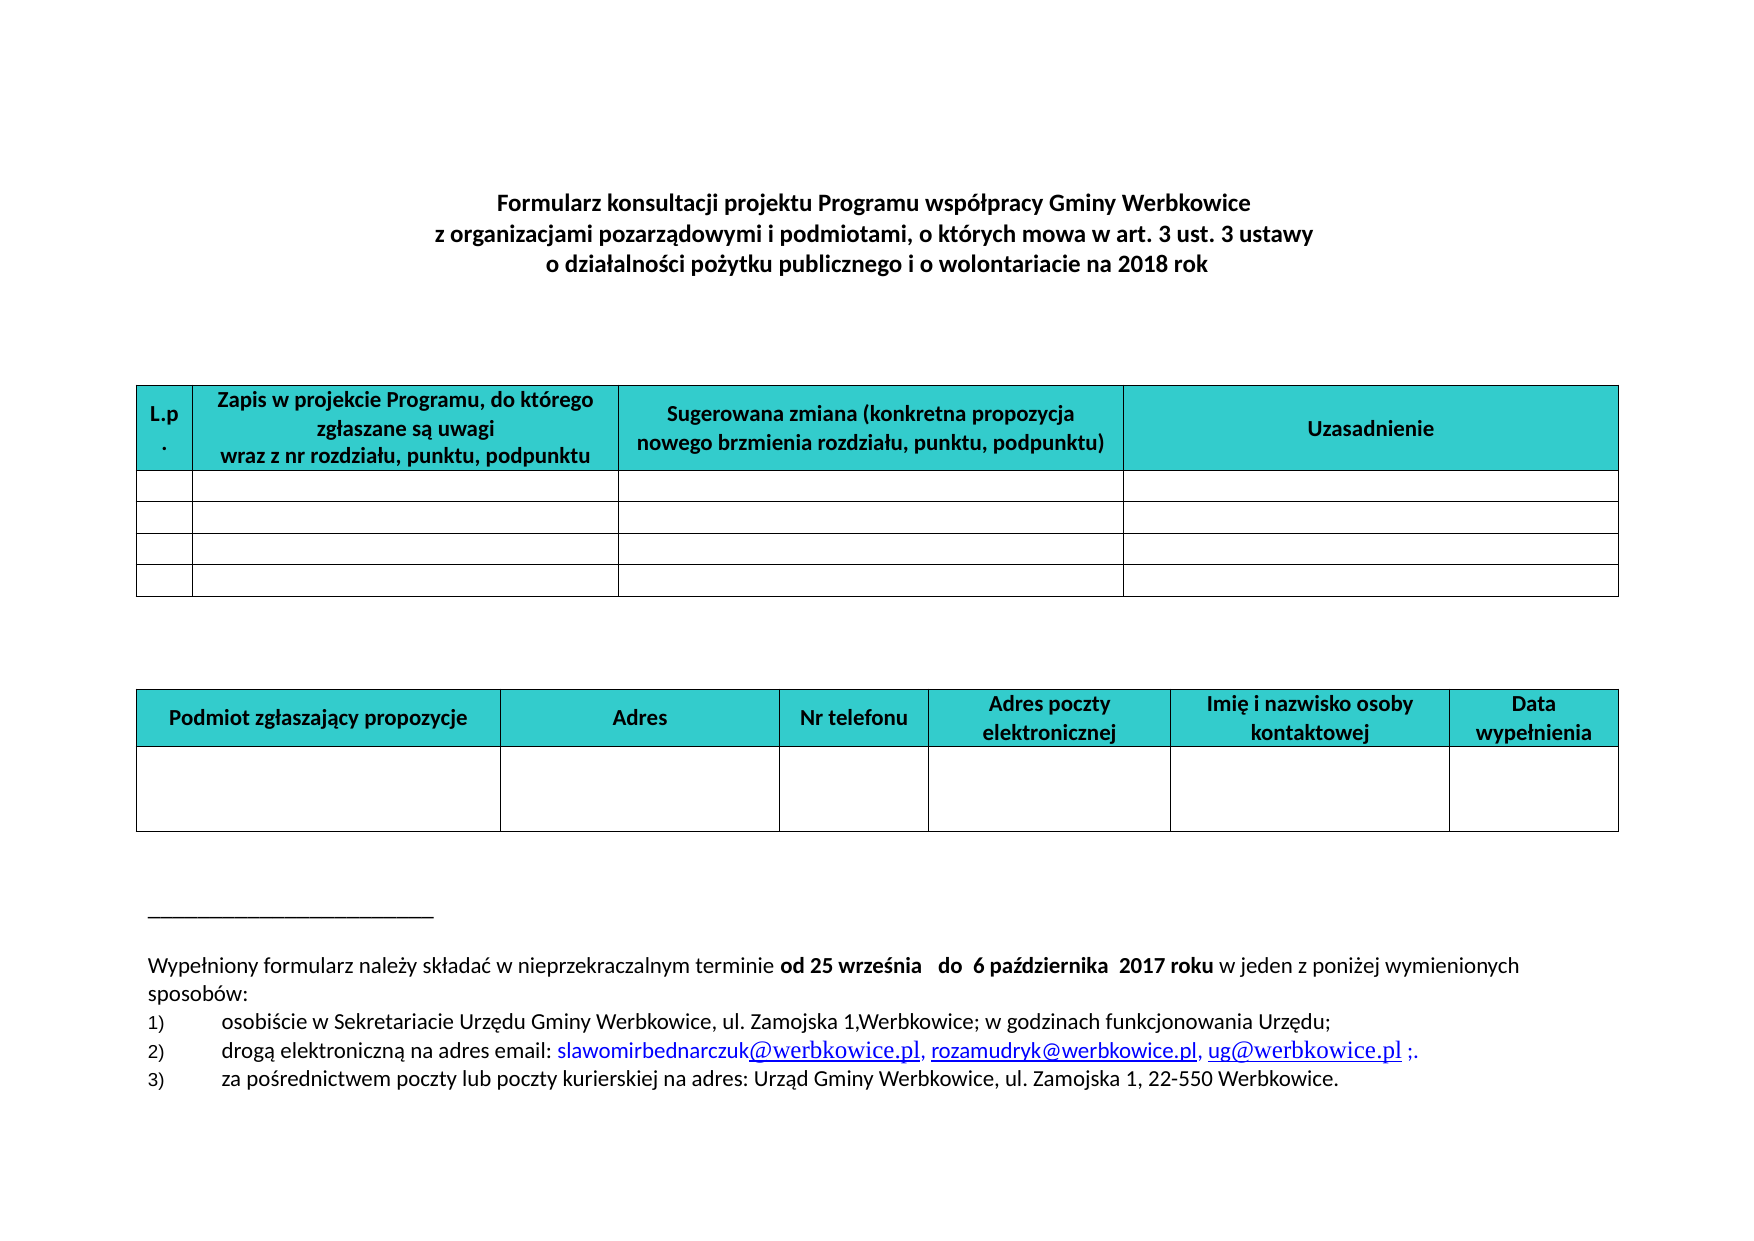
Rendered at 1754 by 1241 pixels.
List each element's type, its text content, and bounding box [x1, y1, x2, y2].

text Formularz konsultacji projektu Programu współpracy Gminy Werbkowice z organizacjami pozarządowymi i podmiotami, o których mowa w art. 3 ust. 3 ustawy o działalności pożytku publicznego i o wolontariacie na 2018 rok [148, 187, 1606, 279]
table_header Adres [501, 690, 779, 746]
table_cell [1124, 534, 1618, 564]
table_header Adres poczty elektronicznej [929, 690, 1170, 746]
table_cell [1124, 502, 1618, 533]
table_header Podmiot zgłaszający propozycje [137, 690, 500, 746]
table_cell [193, 534, 618, 564]
table_cell [1450, 747, 1618, 831]
table_header L.p. [137, 386, 192, 470]
text Wypełniony formularz należy składać w nieprzekraczalnym terminie od 25 września do 6 października 2017 roku w jeden z poniżej wymienionych sposobów: [148, 951, 1606, 1007]
table_cell [929, 747, 1170, 831]
table_cell [619, 534, 1123, 564]
table_cell [193, 565, 618, 596]
table_cell [619, 471, 1123, 501]
table_cell [780, 747, 928, 831]
table_cell [193, 471, 618, 501]
table_header Sugerowana zmiana (konkretna propozycja nowego brzmienia rozdziału, punktu, podpunktu) [619, 386, 1123, 470]
table_header Imię i nazwisko osoby kontaktowej [1171, 690, 1449, 746]
table_cell [137, 534, 192, 564]
table_cell [619, 565, 1123, 596]
table_cell [193, 502, 618, 533]
list osobiście w Sekretariacie Urzędu Gminy Werbkowice, ul. Zamojska 1,Werbkowice; w godzinach funkcjonowania Urzędu; [148, 1007, 1606, 1035]
table_cell [137, 471, 192, 501]
table_header Uzasadnienie [1124, 386, 1618, 470]
text _______________________ [148, 891, 1606, 922]
table_cell [1124, 471, 1618, 501]
table_cell [137, 502, 192, 533]
table_cell [501, 747, 779, 831]
table_cell [137, 565, 192, 596]
table_cell [619, 502, 1123, 533]
list drogą elektroniczną na adres email: slawomirbednarczuk@werbkowice.pl, rozamudryk@werbkowice.pl, ug@werbkowice.pl ;. [148, 1035, 1606, 1064]
table_cell [1171, 747, 1449, 831]
table_header Zapis w projekcie Programu, do którego zgłaszane są uwagi wraz z nr rozdziału, punktu, podpunktu [193, 386, 618, 470]
table_cell [137, 747, 500, 831]
table_header Data wypełnienia [1450, 690, 1618, 746]
list za pośrednictwem poczty lub poczty kurierskiej na adres: Urząd Gminy Werbkowice, ul. Zamojska 1, 22-550 Werbkowice. [148, 1064, 1606, 1092]
table_header Nr telefonu [780, 690, 928, 746]
table_cell [1124, 565, 1618, 596]
